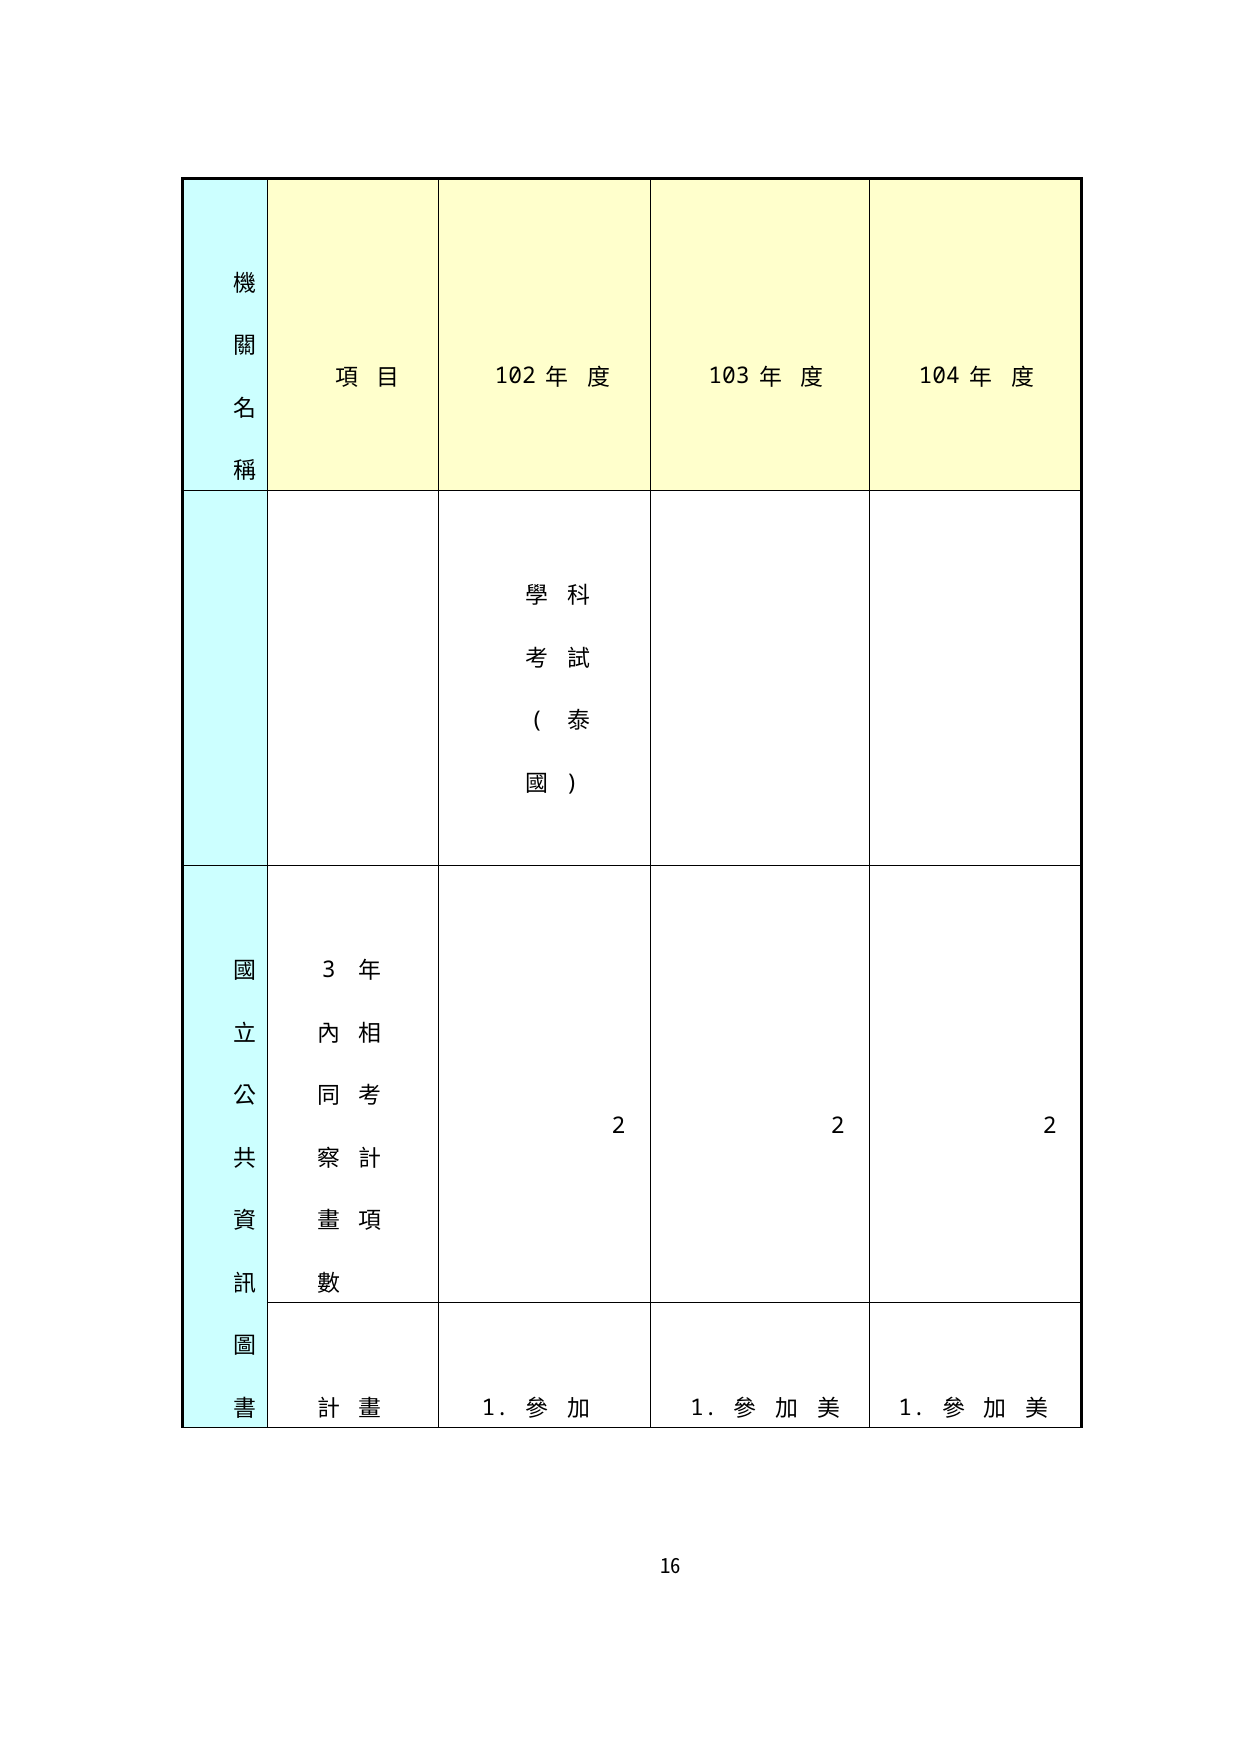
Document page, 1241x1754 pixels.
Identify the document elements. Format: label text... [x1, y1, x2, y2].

table_cell [268, 491, 438, 865]
table_cell 學科考試(泰國) [439, 491, 650, 865]
table_cell 2 [651, 866, 869, 1302]
table_cell 2 [439, 866, 650, 1302]
table_cell 2 [870, 866, 1080, 1302]
table_cell 1.參加美 [870, 1303, 1080, 1427]
table_cell 計畫 [268, 1303, 438, 1427]
table_cell 3年內相同考察計畫項數 [268, 866, 438, 1302]
table_header 104年度 [870, 180, 1080, 490]
table_cell 1.參加美 [651, 1303, 869, 1427]
table_header 103年度 [651, 180, 869, 490]
table_cell 1.參加 [439, 1303, 650, 1427]
table_header 機關名稱 [184, 180, 267, 490]
table_cell [184, 491, 267, 865]
table_cell 國立公共資訊圖書 [184, 866, 267, 1427]
table_header 102年度 [439, 180, 650, 490]
table_cell [870, 491, 1080, 865]
table_header 項目 [268, 180, 438, 490]
table_cell [651, 491, 869, 865]
